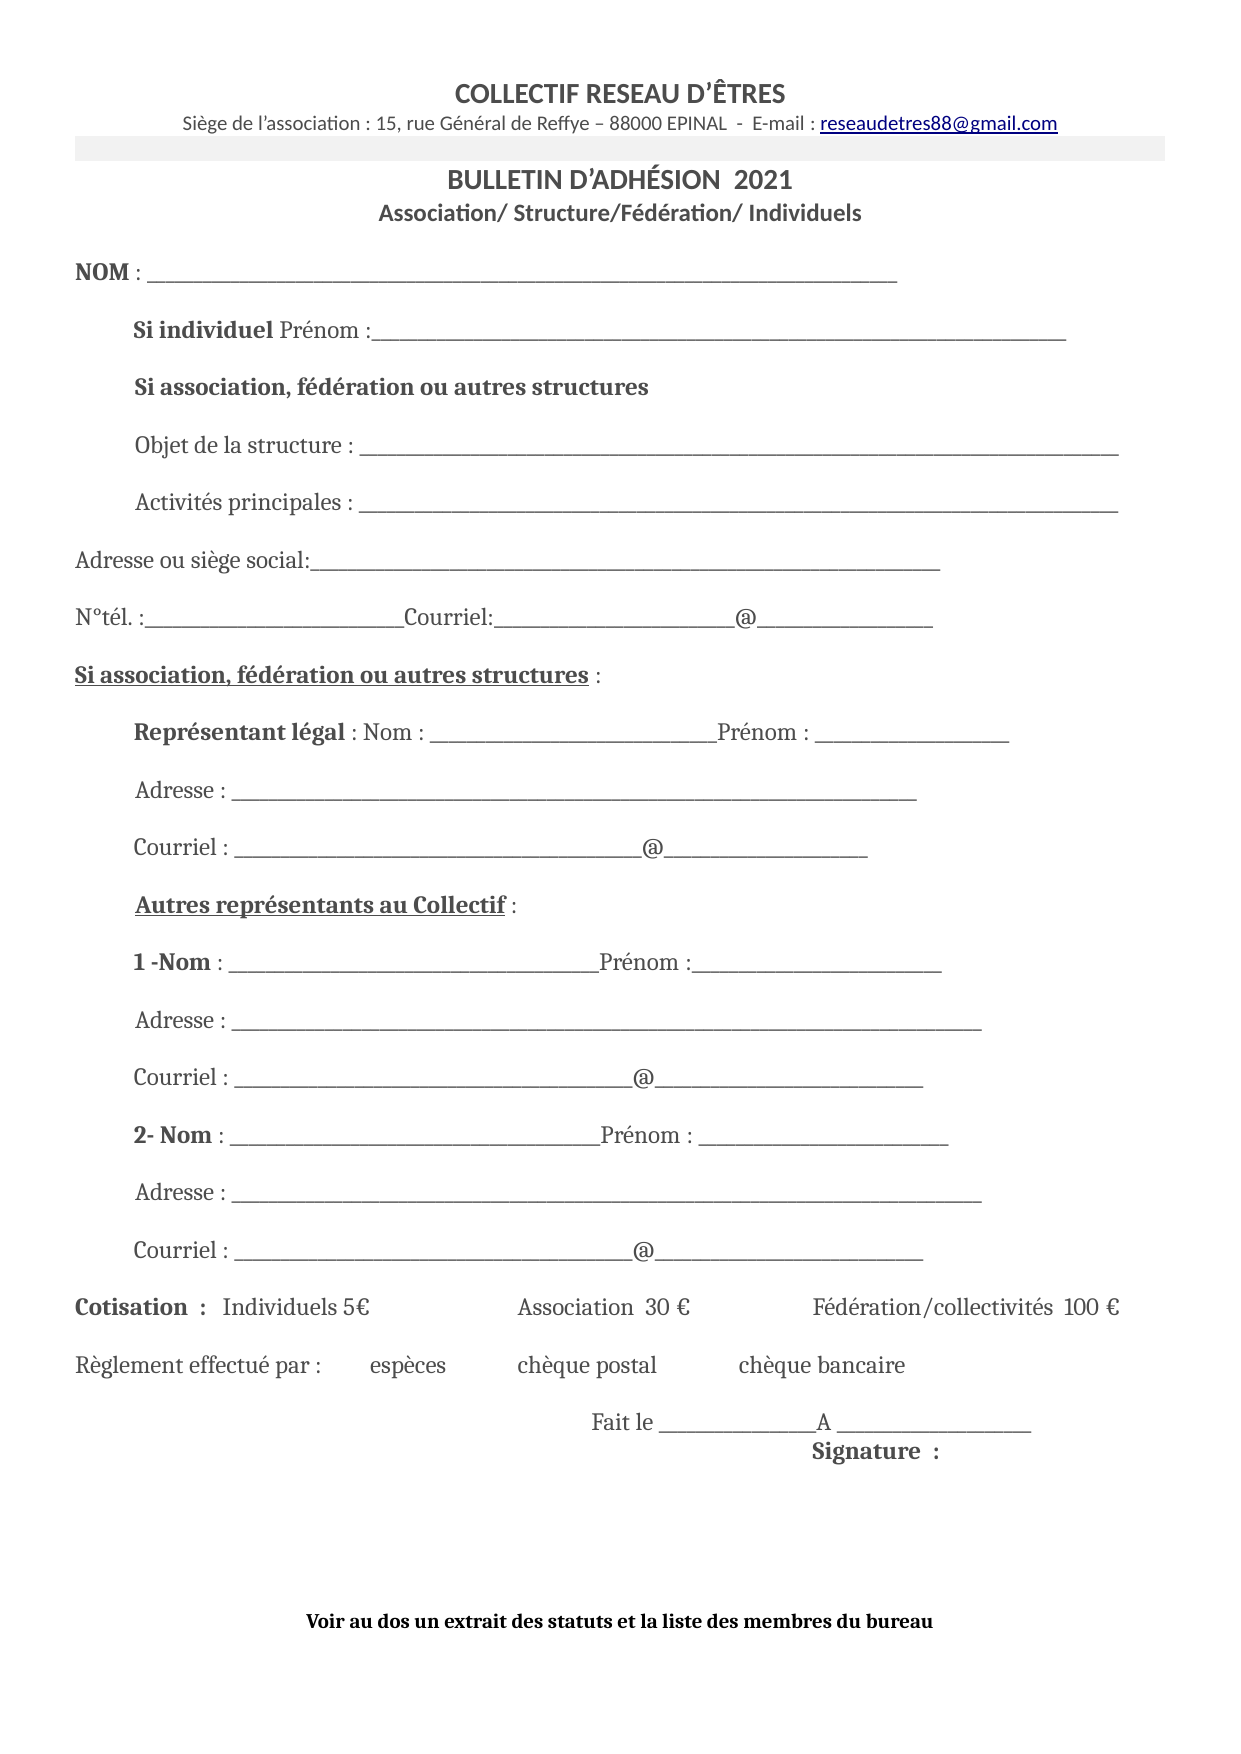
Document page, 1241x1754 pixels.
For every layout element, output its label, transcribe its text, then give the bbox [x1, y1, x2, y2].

text Signature : [75, 1437, 1165, 1466]
text Si association, fédération ou autres structures [135, 373, 1165, 402]
text Adresse : __________________________________________________________________________ [135, 776, 1165, 804]
text Si individuel Prénom :___________________________________________________________________________ [134, 316, 1165, 344]
text Si association, fédération ou autres structures : [75, 661, 1165, 689]
text Courriel : ___________________________________________@_____________________________ [134, 1236, 1165, 1264]
text Adresse ou siège social:____________________________________________________________________ [75, 546, 1165, 574]
text Fait le _________________A _____________________ [75, 1408, 1165, 1437]
text Objet de la structure : __________________________________________________________________________________ [135, 431, 1165, 459]
text Adresse : _________________________________________________________________________________ [135, 1006, 1165, 1034]
text Courriel : ____________________________________________@______________________ [134, 833, 1165, 862]
text Voir au dos un extrait des statuts et la liste des membres du bureau [75, 1609, 1165, 1633]
text 2- Nom : ________________________________________Prénom : ___________________________ [134, 1121, 1165, 1149]
text Représentant légal : Nom : _______________________________Prénom : _____________________ [134, 718, 1165, 747]
text Adresse : _________________________________________________________________________________ [135, 1178, 1165, 1207]
text Association/ Structure/Fédération/ Individuels [75, 197, 1165, 228]
text Autres représentants au Collectif : [135, 891, 1165, 919]
text Cotisation : Individuels 5€ Association 30 € Fédération/collectivités 100 € [75, 1293, 1165, 1322]
text BULLETIN D’ADHÉSION 2021 [75, 161, 1165, 197]
text 1 -Nom : ________________________________________Prénom :___________________________ [134, 948, 1165, 977]
text Siège de l’association : 15, rue Général de Reffye – 88000 EPINAL - E-mail : reseaudetres88@gmail.com [75, 111, 1165, 136]
text NOM : _________________________________________________________________________________ [75, 258, 1165, 287]
text N°tél. :____________________________Courriel:__________________________@___________________ [75, 603, 1165, 632]
text Règlement effectué par : espèces chèque postal chèque bancaire [75, 1351, 1165, 1379]
text Activités principales : __________________________________________________________________________________ [135, 488, 1165, 517]
text Courriel : ___________________________________________@_____________________________ [134, 1063, 1165, 1092]
text COLLECTIF RESEAU D’ÊTRES [75, 75, 1165, 111]
